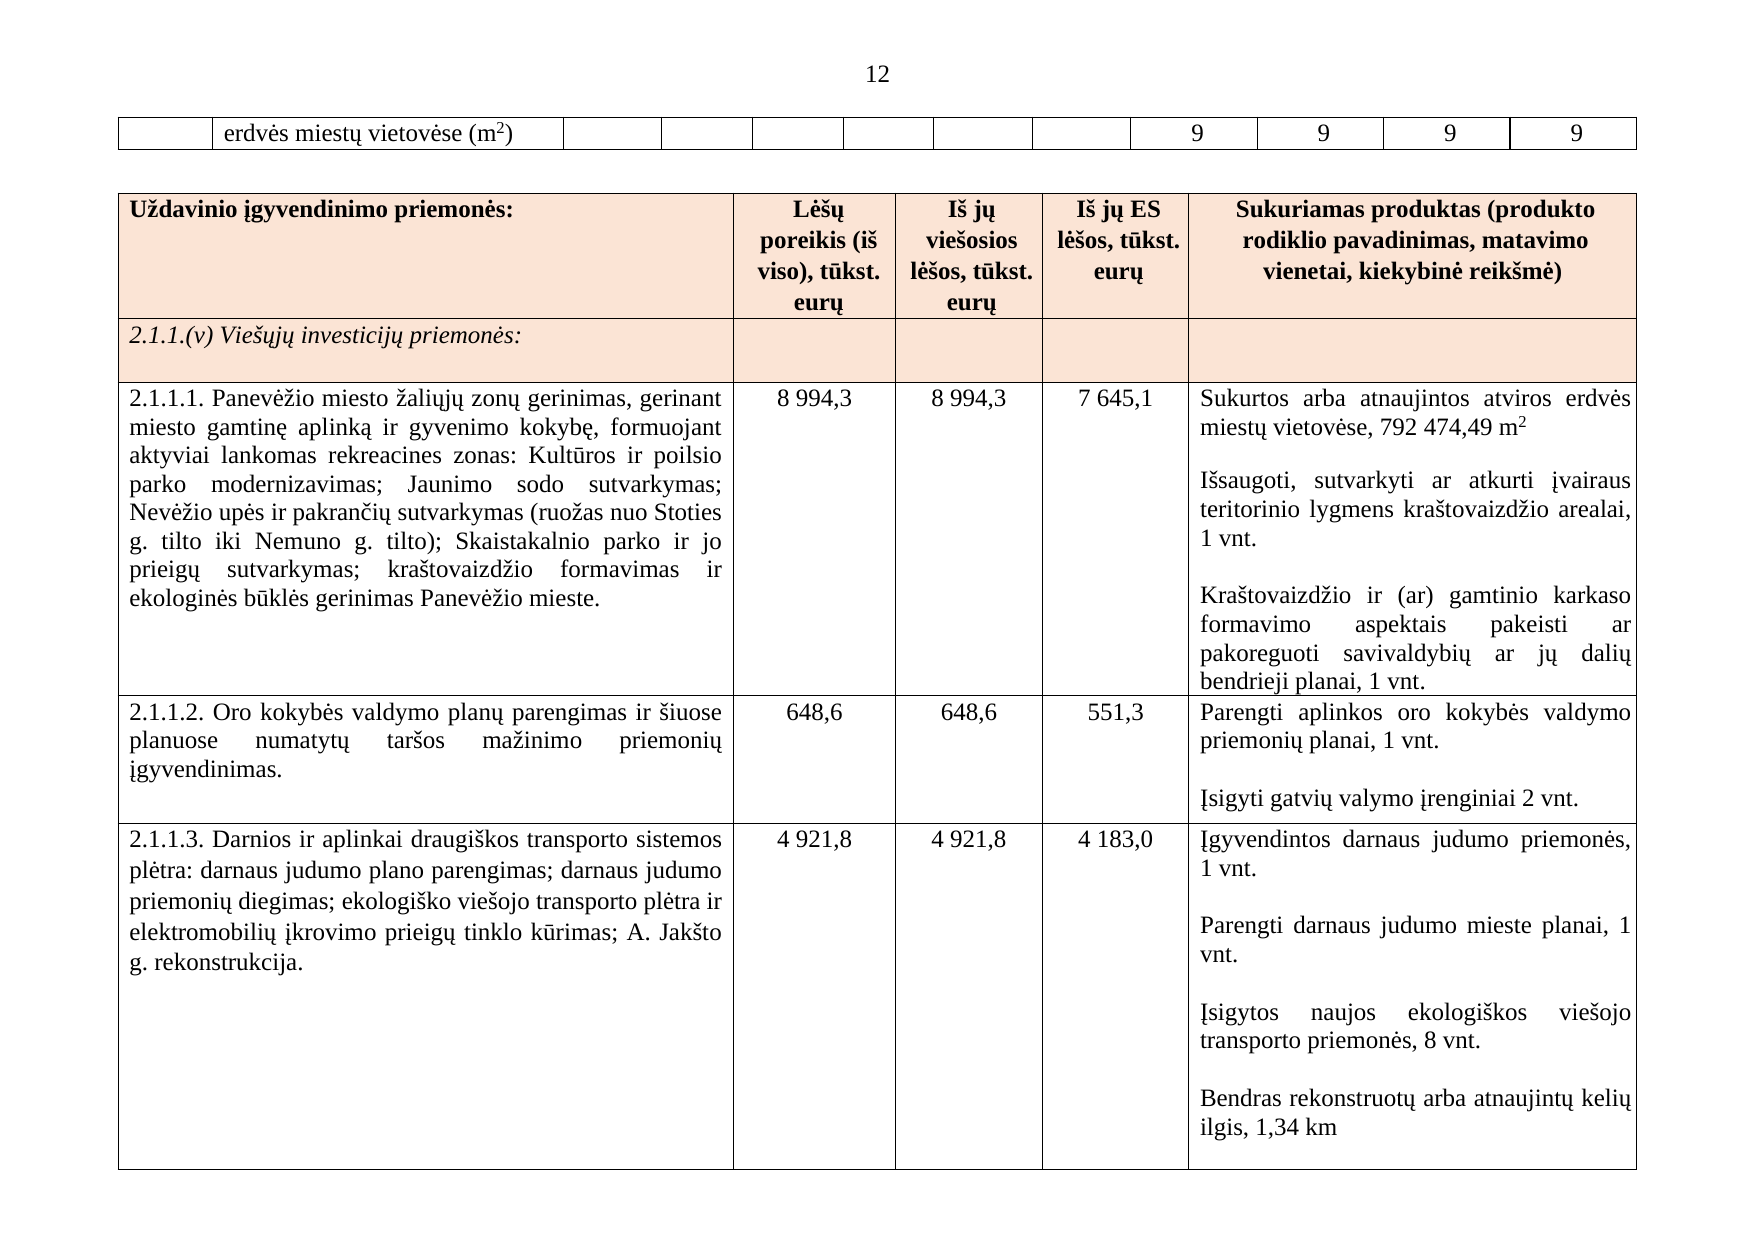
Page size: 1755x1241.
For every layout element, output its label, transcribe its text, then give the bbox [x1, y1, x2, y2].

table_header Uždavinio įgyvendinimo priemonės: [119, 194, 733, 318]
table_header Iš jų viešosios lėšos, tūkst. eurų [896, 194, 1042, 318]
table_cell 9 [1131, 118, 1257, 149]
table_cell Įgyvendintos darnaus judumo priemonės, 1 vnt. Parengti darnaus judumo mieste planai, 1 vnt. Įsigytos naujos ekologiškos viešojo transporto priemonės, 8 vnt. Bendras rekonstruotų arba atnaujintų kelių ilgis, 1,34 km [1189, 824, 1636, 1169]
table_cell [1043, 319, 1188, 382]
table_cell 648,6 [734, 696, 895, 823]
table_cell Parengti aplinkos oro kokybės valdymo priemonių planai, 1 vnt. Įsigyti gatvių valymo įrenginiai 2 vnt. [1189, 696, 1636, 823]
table_cell 648,6 [896, 696, 1042, 823]
table_cell 551,3 [1043, 696, 1188, 823]
table_cell [1189, 319, 1636, 382]
table_header Sukuriamas produktas (produkto rodiklio pavadinimas, matavimo vienetai, kiekybinė reikšmė) [1189, 194, 1636, 318]
table_cell [1033, 118, 1130, 149]
table_cell 2.1.1.(v) Viešųjų investicijų priemonės: [119, 319, 733, 382]
table_cell 9 [1384, 118, 1509, 149]
table_cell 4 183,0 [1043, 824, 1188, 1169]
table_cell [662, 118, 752, 149]
table_cell 4 921,8 [896, 824, 1042, 1169]
table_cell [564, 118, 661, 149]
table_cell erdvės miestų vietovėse (m2) [213, 118, 563, 149]
table_cell 9 [1258, 118, 1383, 149]
table_cell [934, 118, 1032, 149]
table_cell 9 [1511, 118, 1636, 149]
table_cell 8 994,3 [896, 383, 1042, 695]
table_cell Sukurtos arba atnaujintos atviros erdvės miestų vietovėse, 792 474,49 m2 Išsaugoti, sutvarkyti ar atkurti įvairaus teritorinio lygmens kraštovaizdžio arealai, 1 vnt. Kraštovaizdžio ir (ar) gamtinio karkaso formavimo aspektais pakeisti ar pakoreguoti savivaldybių ar jų dalių bendrieji planai, 1 vnt. [1189, 383, 1636, 695]
table_header Lėšų poreikis (iš viso), tūkst. eurų [734, 194, 895, 318]
table_cell 8 994,3 [734, 383, 895, 695]
table_cell [844, 118, 933, 149]
table_header Iš jų ES lėšos, tūkst. eurų [1043, 194, 1188, 318]
table_cell [119, 118, 212, 149]
table_cell [734, 319, 895, 382]
table_cell [753, 118, 843, 149]
table_cell 2.1.1.2. Oro kokybės valdymo planų parengimas ir šiuose planuose numatytų taršos mažinimo priemonių įgyvendinimas. [119, 696, 733, 823]
table_cell 2.1.1.1. Panevėžio miesto žaliųjų zonų gerinimas, gerinant miesto gamtinę aplinką ir gyvenimo kokybę, formuojant aktyviai lankomas rekreacines zonas: Kultūros ir poilsio parko modernizavimas; Jaunimo sodo sutvarkymas; Nevėžio upės ir pakrančių sutvarkymas (ruožas nuo Stoties g. tilto iki Nemuno g. tilto); Skaistakalnio parko ir jo prieigų sutvarkymas; kraštovaizdžio formavimas ir ekologinės būklės gerinimas Panevėžio mieste. [119, 383, 733, 695]
table_cell [896, 319, 1042, 382]
table_cell 7 645,1 [1043, 383, 1188, 695]
table_cell 2.1.1.3. Darnios ir aplinkai draugiškos transporto sistemos plėtra: darnaus judumo plano parengimas; darnaus judumo priemonių diegimas; ekologiško viešojo transporto plėtra ir elektromobilių įkrovimo prieigų tinklo kūrimas; A. Jakšto g. rekonstrukcija. [119, 824, 733, 1169]
table_cell 4 921,8 [734, 824, 895, 1169]
